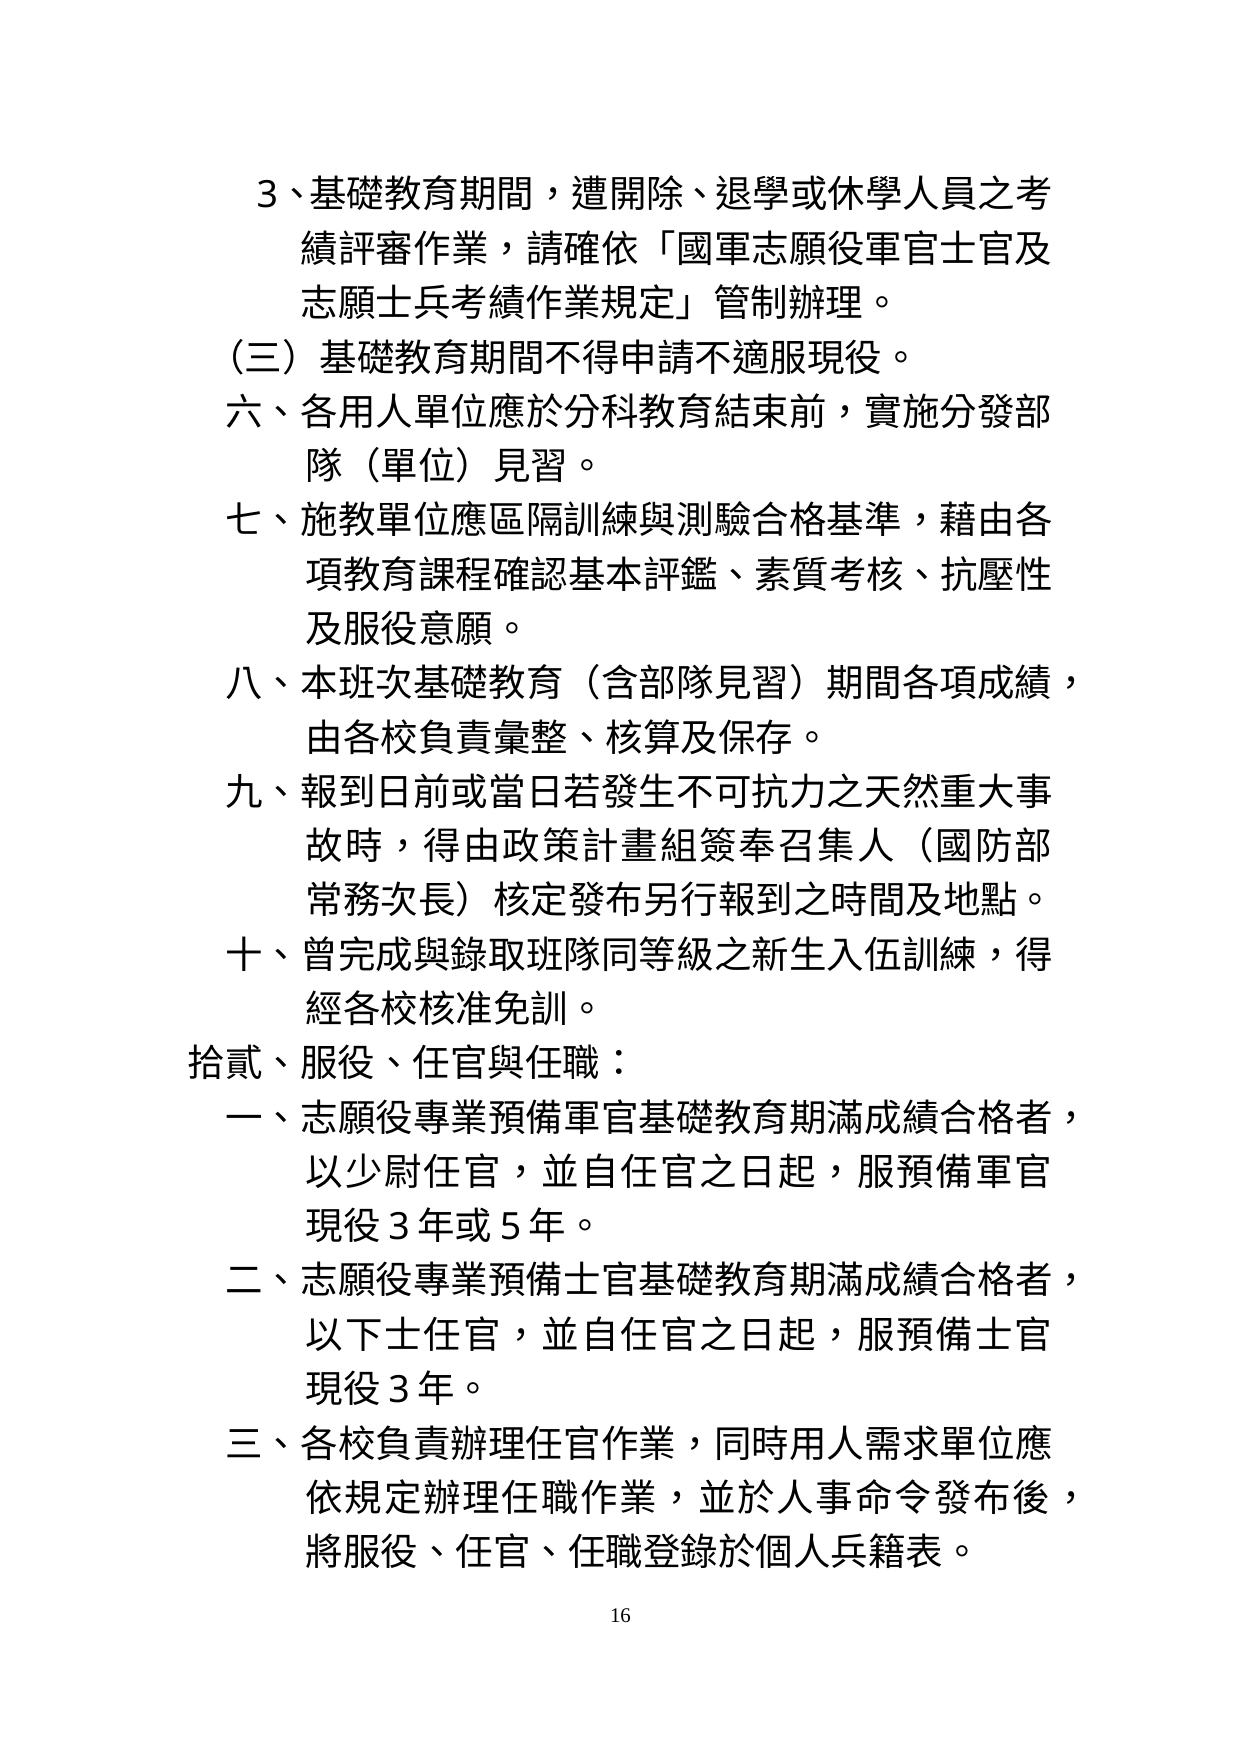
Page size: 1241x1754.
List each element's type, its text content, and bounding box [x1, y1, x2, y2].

text 三、各校負責辦理任官作業，同時用人需求單位應依規定辦理任職作業，並於人事命令發布後，將服役、任官、任職登錄於個人兵籍表。 [187, 1413, 1053, 1576]
text 3、基礎教育期間，遭開除、退學或休學人員之考績評審作業，請確依「國軍志願役軍官士官及志願士兵考績作業規定」管制辦理。 [256, 164, 1053, 327]
text 一、志願役專業預備軍官基礎教育期滿成績合格者，以少尉任官，並自任官之日起，服預備軍官現役3年或5年。 [187, 1087, 1053, 1250]
text 八、本班次基礎教育（含部隊見習）期間各項成績，由各校負責彙整、核算及保存。 [187, 653, 1053, 762]
text 十、曾完成與錄取班隊同等級之新生入伍訓練，得經各校核准免訓。 [187, 924, 1053, 1033]
text （三）基礎教育期間不得申請不適服現役。 [187, 327, 1053, 382]
text 六、各用人單位應於分科教育結束前，實施分發部隊（單位）見習。 [187, 382, 1053, 490]
text 二、志願役專業預備士官基礎教育期滿成績合格者，以下士任官，並自任官之日起，服預備士官現役3年。 [187, 1250, 1053, 1413]
text 九、報到日前或當日若發生不可抗力之天然重大事故時，得由政策計畫組簽奉召集人（國防部常務次長）核定發布另行報到之時間及地點。 [187, 762, 1053, 924]
text 七、施教單位應區隔訓練與測驗合格基準，藉由各項教育課程確認基本評鑑、素質考核、抗壓性及服役意願。 [187, 490, 1053, 653]
text 拾貳、服役、任官與任職： [187, 1033, 1053, 1087]
